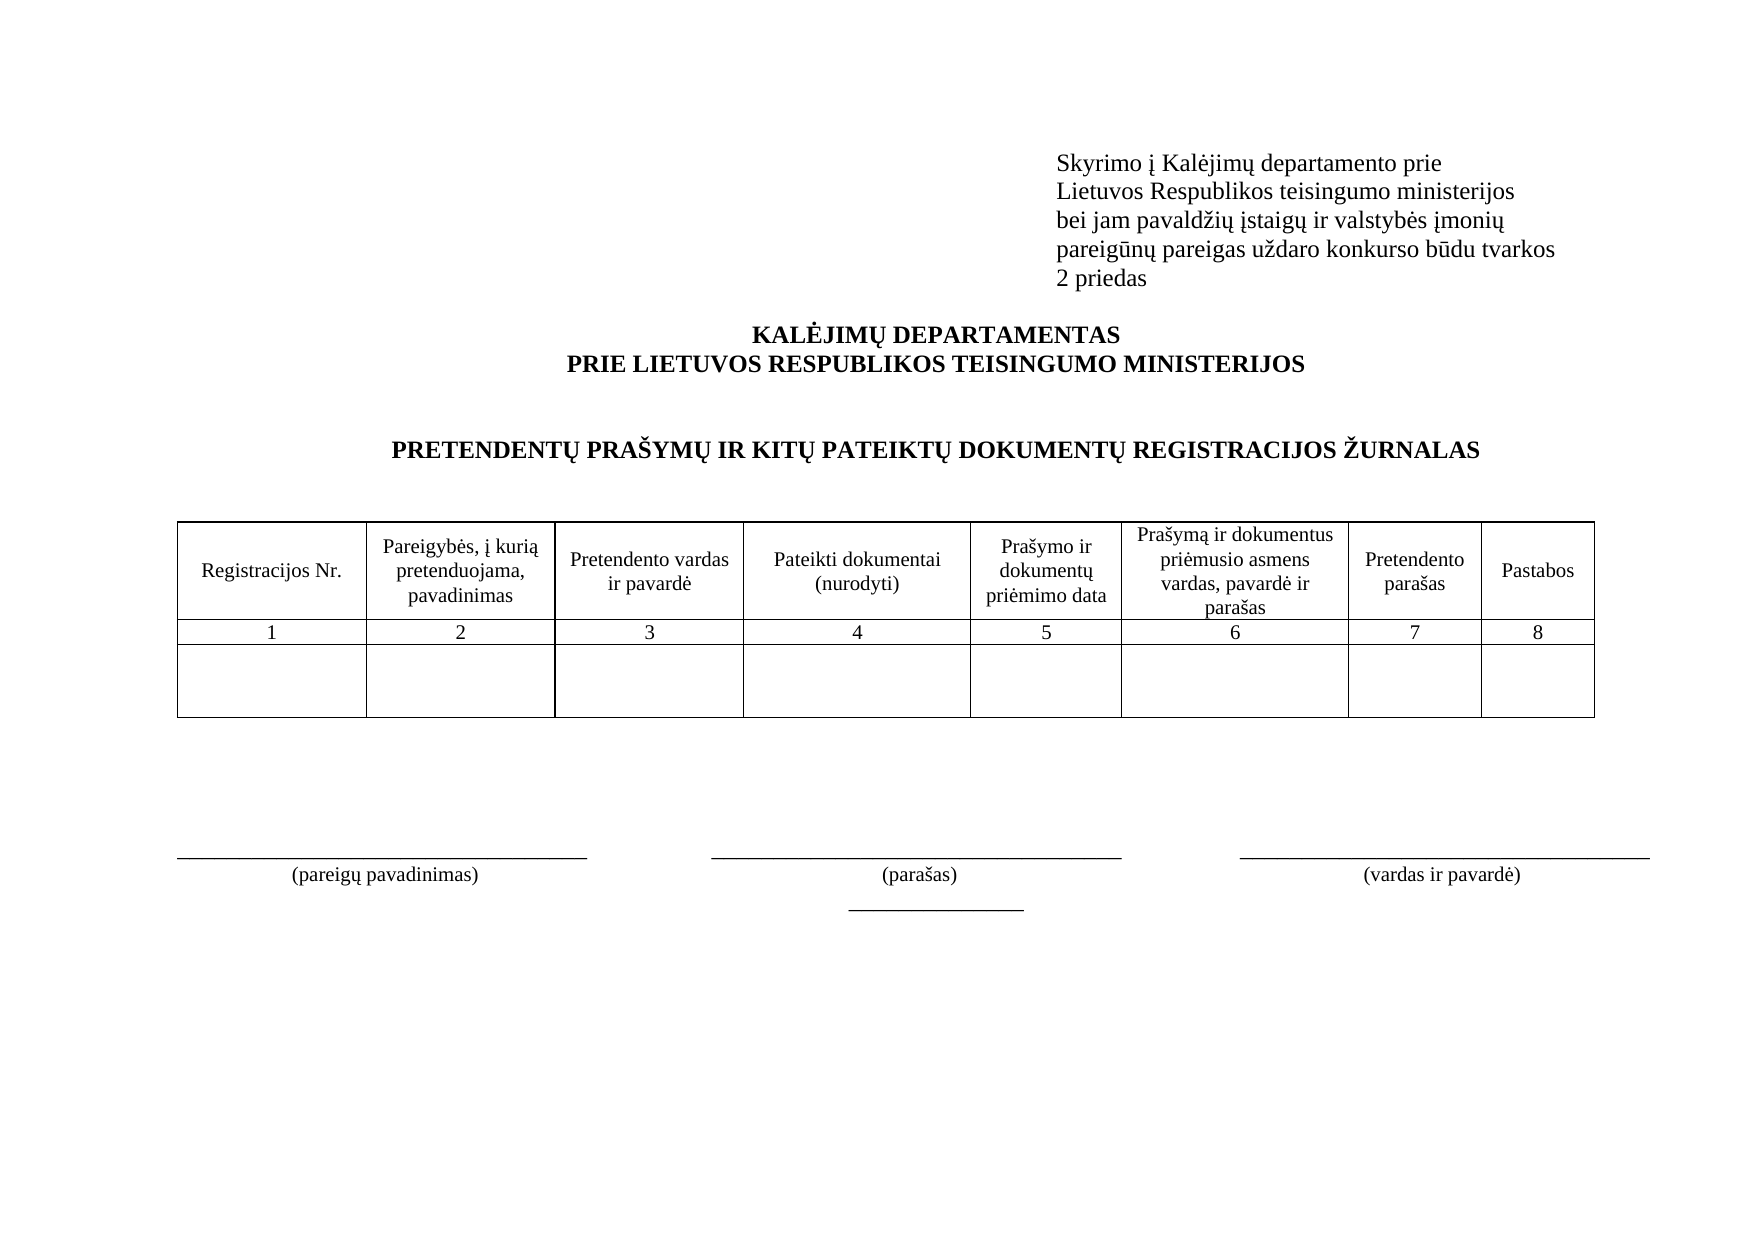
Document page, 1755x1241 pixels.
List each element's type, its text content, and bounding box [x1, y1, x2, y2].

table_header Pareigybės, į kurią pretenduojama, pavadinimas [367, 523, 554, 619]
text (pareigų pavadinimas) (parašas) (vardas ir pavardė) [177, 861, 1695, 886]
text PRETENDENTŲ PRAŠYMŲ IR KITŲ PATEIKTŲ DOKUMENTŲ REGISTRACIJOS ŽURNALAS [177, 435, 1695, 464]
table_cell [556, 645, 743, 717]
table_cell 4 [744, 620, 970, 644]
text PRIE LIETUVOS RESPUBLIKOS TEISINGUMO MINISTERIJOS [177, 349, 1695, 378]
table_cell [1349, 645, 1481, 717]
text ______________ [177, 886, 1695, 914]
table_cell [1122, 645, 1348, 717]
text Skyrimo į Kalėjimų departamento prie [177, 148, 1695, 176]
table_cell 3 [556, 620, 743, 644]
table_cell 6 [1122, 620, 1348, 644]
table_header Prašymo ir dokumentų priėmimo data [971, 523, 1121, 619]
table_header Prašymą ir dokumentus priėmusio asmens vardas, pavardė ir parašas [1122, 523, 1348, 619]
table_cell [367, 645, 554, 717]
table_cell 7 [1349, 620, 1481, 644]
table_cell [744, 645, 970, 717]
table_cell [971, 645, 1121, 717]
table_cell 2 [367, 620, 554, 644]
table_header Pretendento vardas ir pavardė [556, 523, 743, 619]
table_cell [1482, 645, 1594, 717]
table_header Pateikti dokumentai (nurodyti) [744, 523, 970, 619]
text bei jam pavaldžių įstaigų ir valstybės įmonių [177, 205, 1695, 234]
text Lietuvos Respublikos teisingumo ministerijos [177, 176, 1695, 205]
table_cell [178, 645, 366, 717]
table_cell 1 [178, 620, 366, 644]
text KALĖJIMŲ DEPARTAMENTAS [177, 320, 1695, 349]
table_header Registracijos Nr. [178, 523, 366, 619]
table_header Pretendento parašas [1349, 523, 1481, 619]
text 2 priedas [177, 263, 1695, 291]
table_cell 5 [971, 620, 1121, 644]
table_header Pastabos [1482, 523, 1594, 619]
text pareigūnų pareigas uždaro konkurso būdu tvarkos [177, 234, 1695, 263]
table_cell 8 [1482, 620, 1594, 644]
